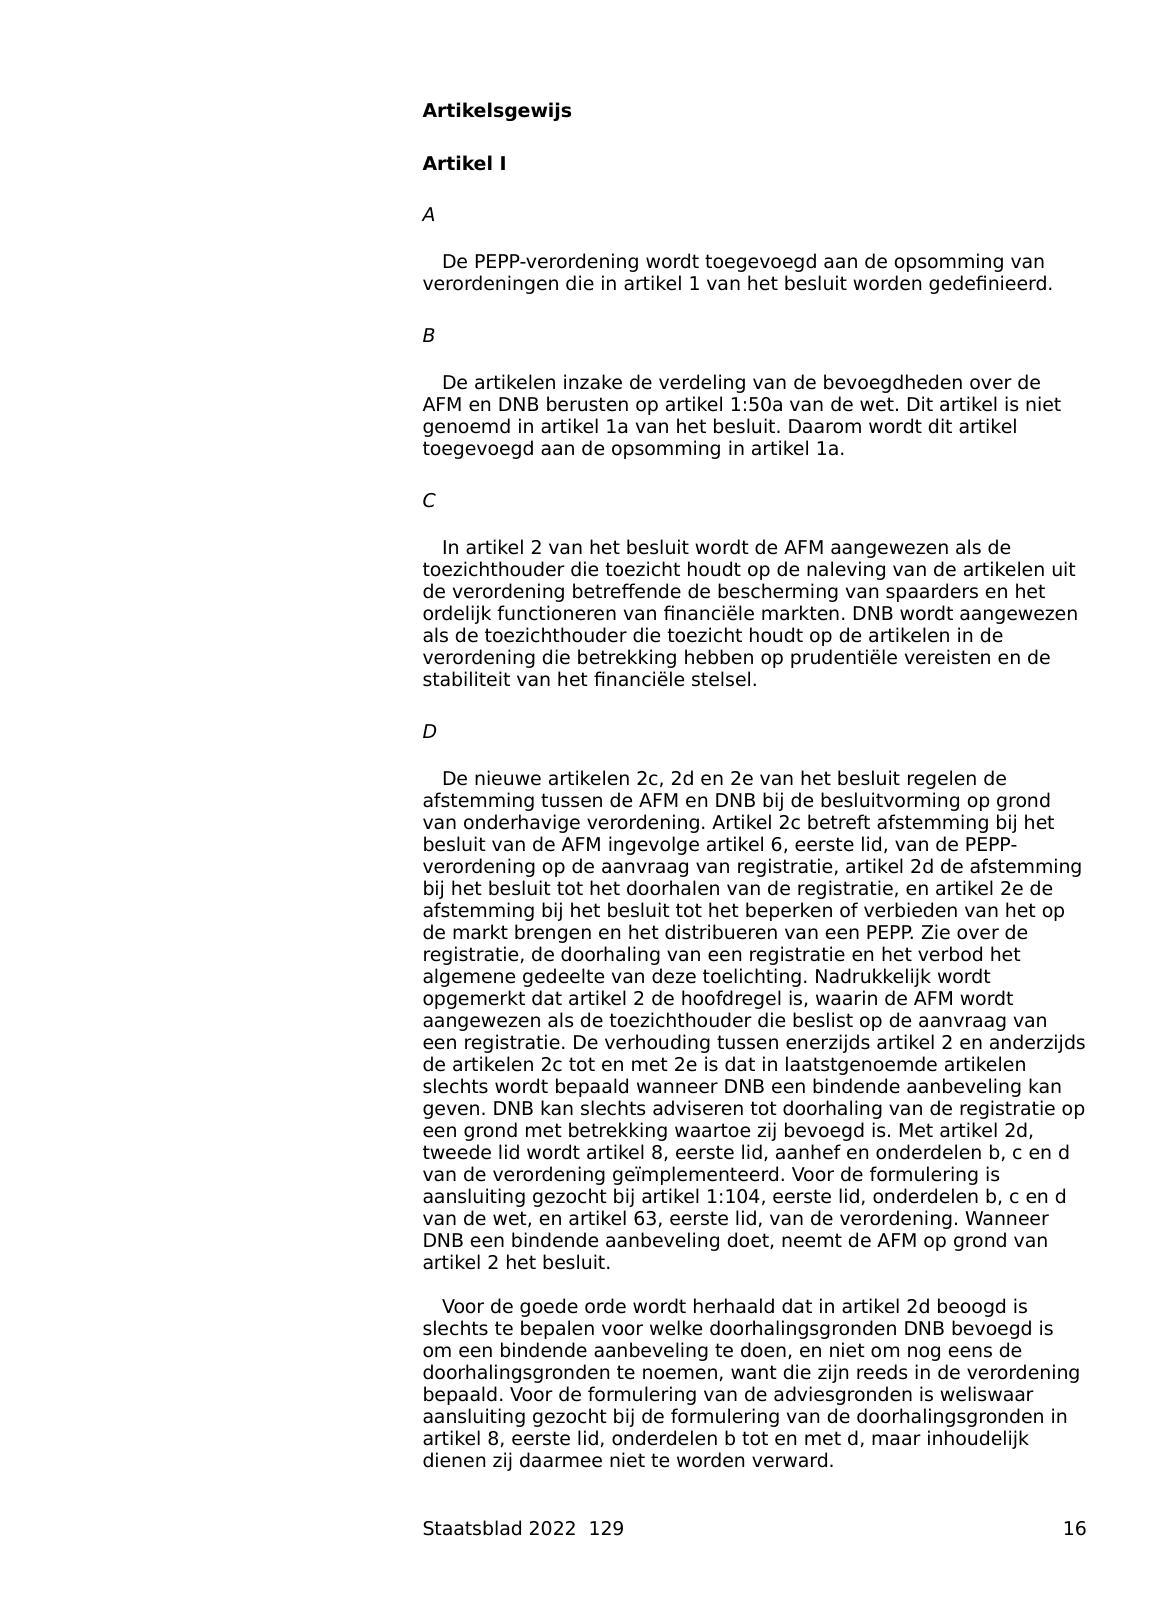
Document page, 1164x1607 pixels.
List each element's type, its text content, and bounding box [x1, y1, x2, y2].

subtitle D [422, 721, 1087, 743]
subtitle Artikelsgewijs [422, 100, 1087, 122]
text In artikel 2 van het besluit wordt de AFM aangewezen als de toezichthouder die toezicht houdt op de naleving van de artikelen uit de verordening betreffende de bescherming van spaarders en het ordelijk functioneren van financiële markten. DNB wordt aangewezen als de toezichthouder die toezicht houdt op de artikelen in de verordening die betrekking hebben op prudentiële vereisten en de stabiliteit van het financiële stelsel. [422, 537, 1087, 691]
text De nieuwe artikelen 2c, 2d en 2e van het besluit regelen de afstemming tussen de AFM en DNB bij de besluitvorming op grond van onderhavige verordening. Artikel 2c betreft afstemming bij het besluit van de AFM ingevolge artikel 6, eerste lid, van de PEPP-verordening op de aanvraag van registratie, artikel 2d de afstemming bij het besluit tot het doorhalen van de registratie, en artikel 2e de afstemming bij het besluit tot het beperken of verbieden van het op de markt brengen en het distribueren van een PEPP. Zie over de registratie, de doorhaling van een registratie en het verbod het algemene gedeelte van deze toelichting. Nadrukkelijk wordt opgemerkt dat artikel 2 de hoofdregel is, waarin de AFM wordt aangewezen als de toezichthouder die beslist op de aanvraag van een registratie. De verhouding tussen enerzijds artikel 2 en anderzijds de artikelen 2c tot en met 2e is dat in laatstgenoemde artikelen slechts wordt bepaald wanneer DNB een bindende aanbeveling kan geven. DNB kan slechts adviseren tot doorhaling van de registratie op een grond met betrekking waartoe zij bevoegd is. Met artikel 2d, tweede lid wordt artikel 8, eerste lid, aanhef en onderdelen b, c en d van de verordening geïmplementeerd. Voor de formulering is aansluiting gezocht bij artikel 1:104, eerste lid, onderdelen b, c en d van de wet, en artikel 63, eerste lid, van de verordening. Wanneer DNB een bindende aanbeveling doet, neemt de AFM op grond van artikel 2 het besluit. [422, 768, 1087, 1273]
text De artikelen inzake de verdeling van de bevoegdheden over de AFM en DNB berusten op artikel 1:50a van de wet. Dit artikel is niet genoemd in artikel 1a van het besluit. Daarom wordt dit artikel toegevoegd aan de opsomming in artikel 1a. [422, 372, 1087, 460]
subtitle B [422, 325, 1087, 347]
text De PEPP-verordening wordt toegevoegd aan de opsomming van verordeningen die in artikel 1 van het besluit worden gedefinieerd. [422, 251, 1087, 295]
subtitle Artikel I [422, 152, 1087, 174]
subtitle A [422, 204, 1087, 226]
text Voor de goede orde wordt herhaald dat in artikel 2d beoogd is slechts te bepalen voor welke doorhalingsgronden DNB bevoegd is om een bindende aanbeveling te doen, en niet om nog eens de doorhalingsgronden te noemen, want die zijn reeds in de verordening bepaald. Voor de formulering van de adviesgronden is weliswaar aansluiting gezocht bij de formulering van de doorhalingsgronden in artikel 8, eerste lid, onderdelen b tot en met d, maar inhoudelijk dienen zij daarmee niet te worden verward. [422, 1296, 1087, 1472]
subtitle C [422, 490, 1087, 512]
